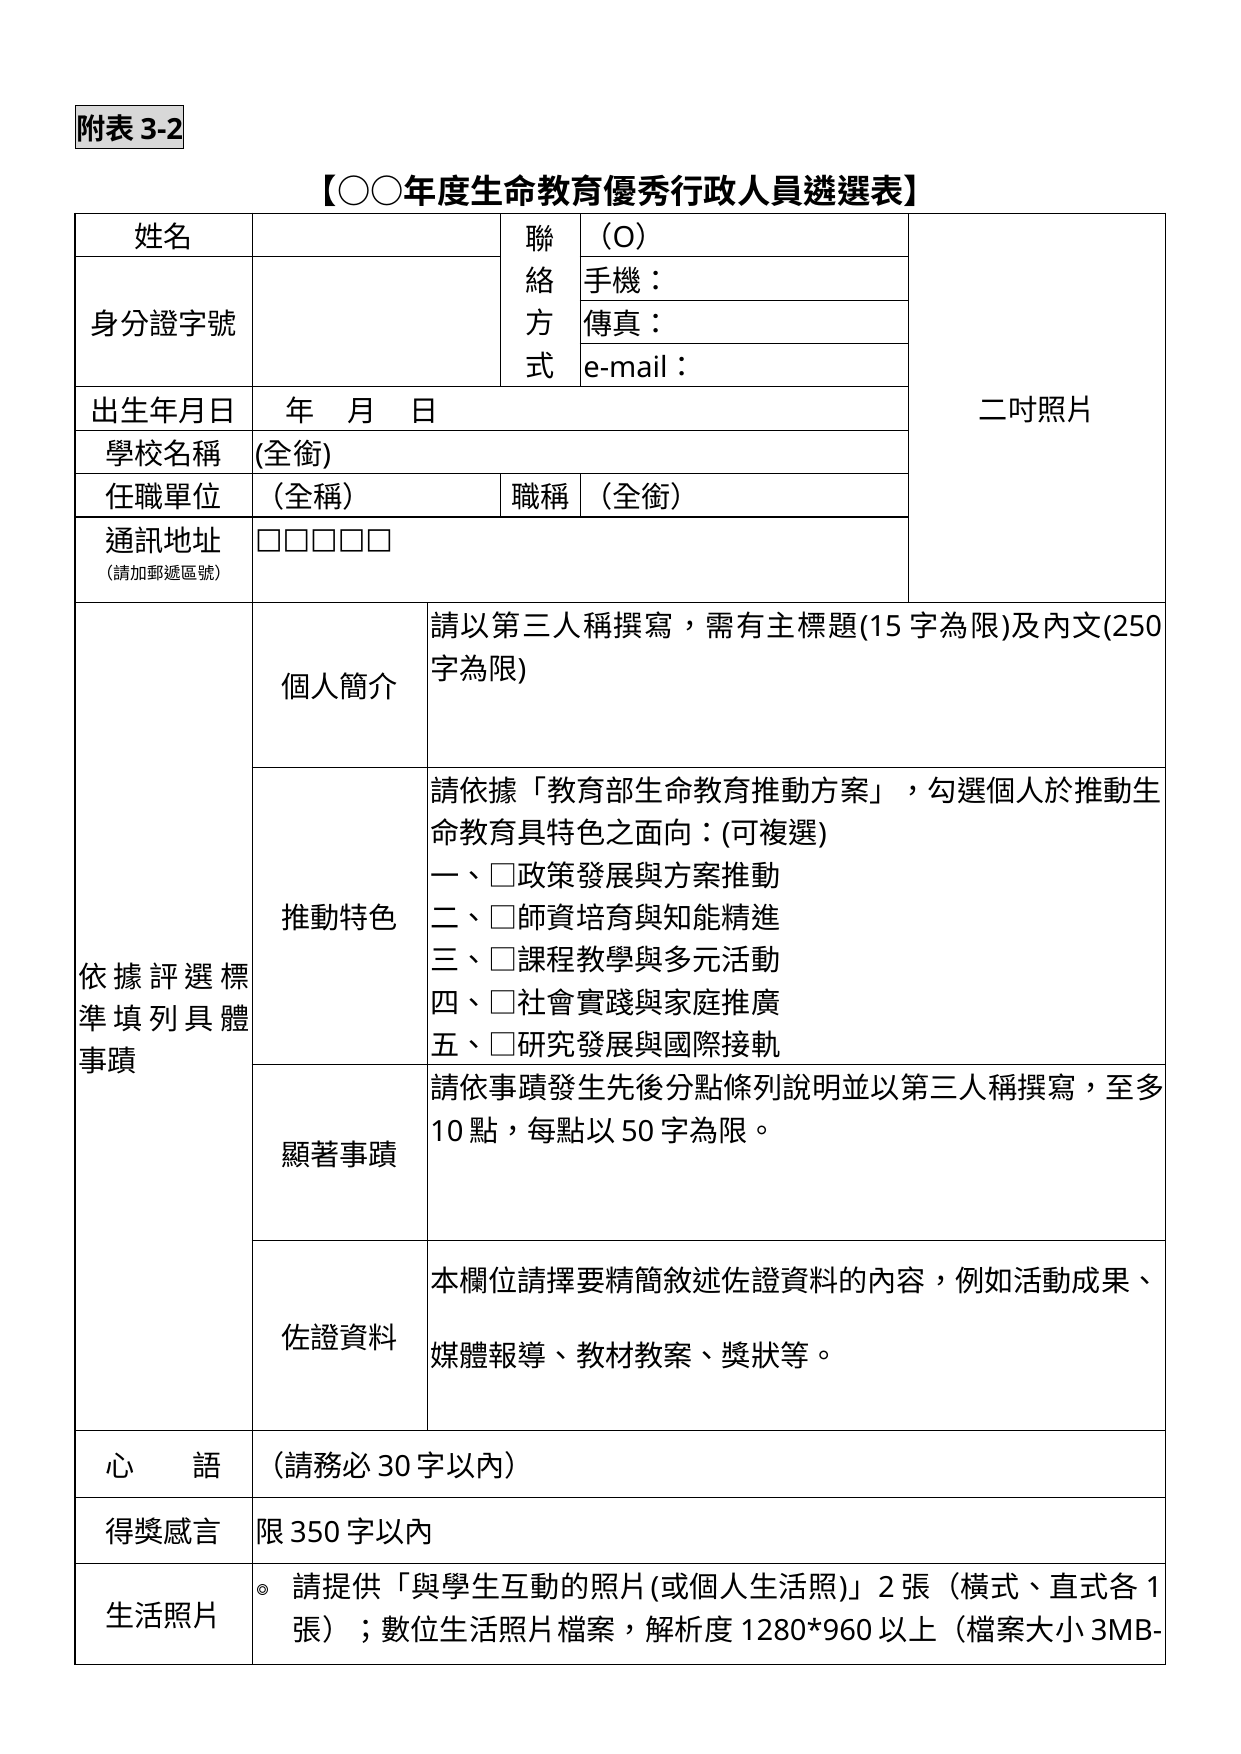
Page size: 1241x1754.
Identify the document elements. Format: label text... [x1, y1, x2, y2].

text 附表3-2 [75, 89, 1165, 164]
table_cell 任職單位 [76, 474, 252, 516]
table_cell e-mail： [581, 344, 908, 386]
table_cell 年 月 日 [253, 387, 908, 429]
table_cell (全銜) [253, 431, 908, 473]
table_cell （全稱） [253, 474, 500, 516]
table_cell 聯 絡 方 式 [501, 214, 580, 386]
table_cell 職稱 [501, 474, 580, 516]
table_cell （請務必30字以內） [253, 1431, 1165, 1497]
table_cell 請依據「教育部生命教育推動方案」，勾選個人於推動生命教育具特色之面向：(可複選) 一、□政策發展與方案推動 二、□師資培育與知能精進 三、□課程教學與多元活動 四、□社會實踐與家庭推廣 五、□研究發展與國際接軌 [428, 768, 1165, 1064]
table_cell 傳真： [581, 301, 908, 343]
table_cell 佐證資料 [253, 1241, 427, 1430]
table_cell 限350字以內 [253, 1498, 1165, 1563]
table_cell 請提供「與學生互動的照片(或個人生活照)」2張（橫式、直式各1張）；數位生活照片檔案，解析度1280*960以上（檔案大小3MB- [253, 1564, 1165, 1663]
table_cell 本欄位請擇要精簡敘述佐證資料的內容，例如活動成果、媒體報導、教材教案、獎狀等。 [428, 1241, 1165, 1430]
table_cell 身分證字號 [76, 257, 252, 386]
table_header 【○○年度生命教育優秀行政人員遴選表】 [75, 165, 1165, 213]
table_cell 顯著事蹟 [253, 1065, 427, 1240]
table_cell 學校名稱 [76, 431, 252, 473]
table_cell 依據評選標準填列具體事蹟 [76, 603, 252, 1430]
table_cell 請依事蹟發生先後分點條列說明並以第三人稱撰寫，至多10點，每點以50字為限。 [428, 1065, 1165, 1240]
table_cell 心 語 [76, 1431, 252, 1497]
table_cell 得獎感言 [76, 1498, 252, 1563]
table_cell 請以第三人稱撰寫，需有主標題(15字為限)及內文(250字為限) [428, 603, 1165, 767]
table_cell 手機： [581, 257, 908, 299]
table_cell 推動特色 [253, 768, 427, 1064]
table_cell 生活照片 [76, 1564, 252, 1663]
table_cell 通訊地址 （請加郵遞區號） [76, 518, 252, 602]
table_cell （O） [581, 214, 908, 256]
table_cell 個人簡介 [253, 603, 427, 767]
table_cell 姓名 [76, 214, 252, 256]
table_cell 二吋照片 [909, 214, 1165, 602]
table_cell （全銜） [581, 474, 908, 516]
table_cell 出生年月日 [76, 387, 252, 429]
table_cell [253, 214, 500, 256]
table_cell □□□□□ [253, 518, 908, 602]
table_cell [253, 257, 500, 386]
